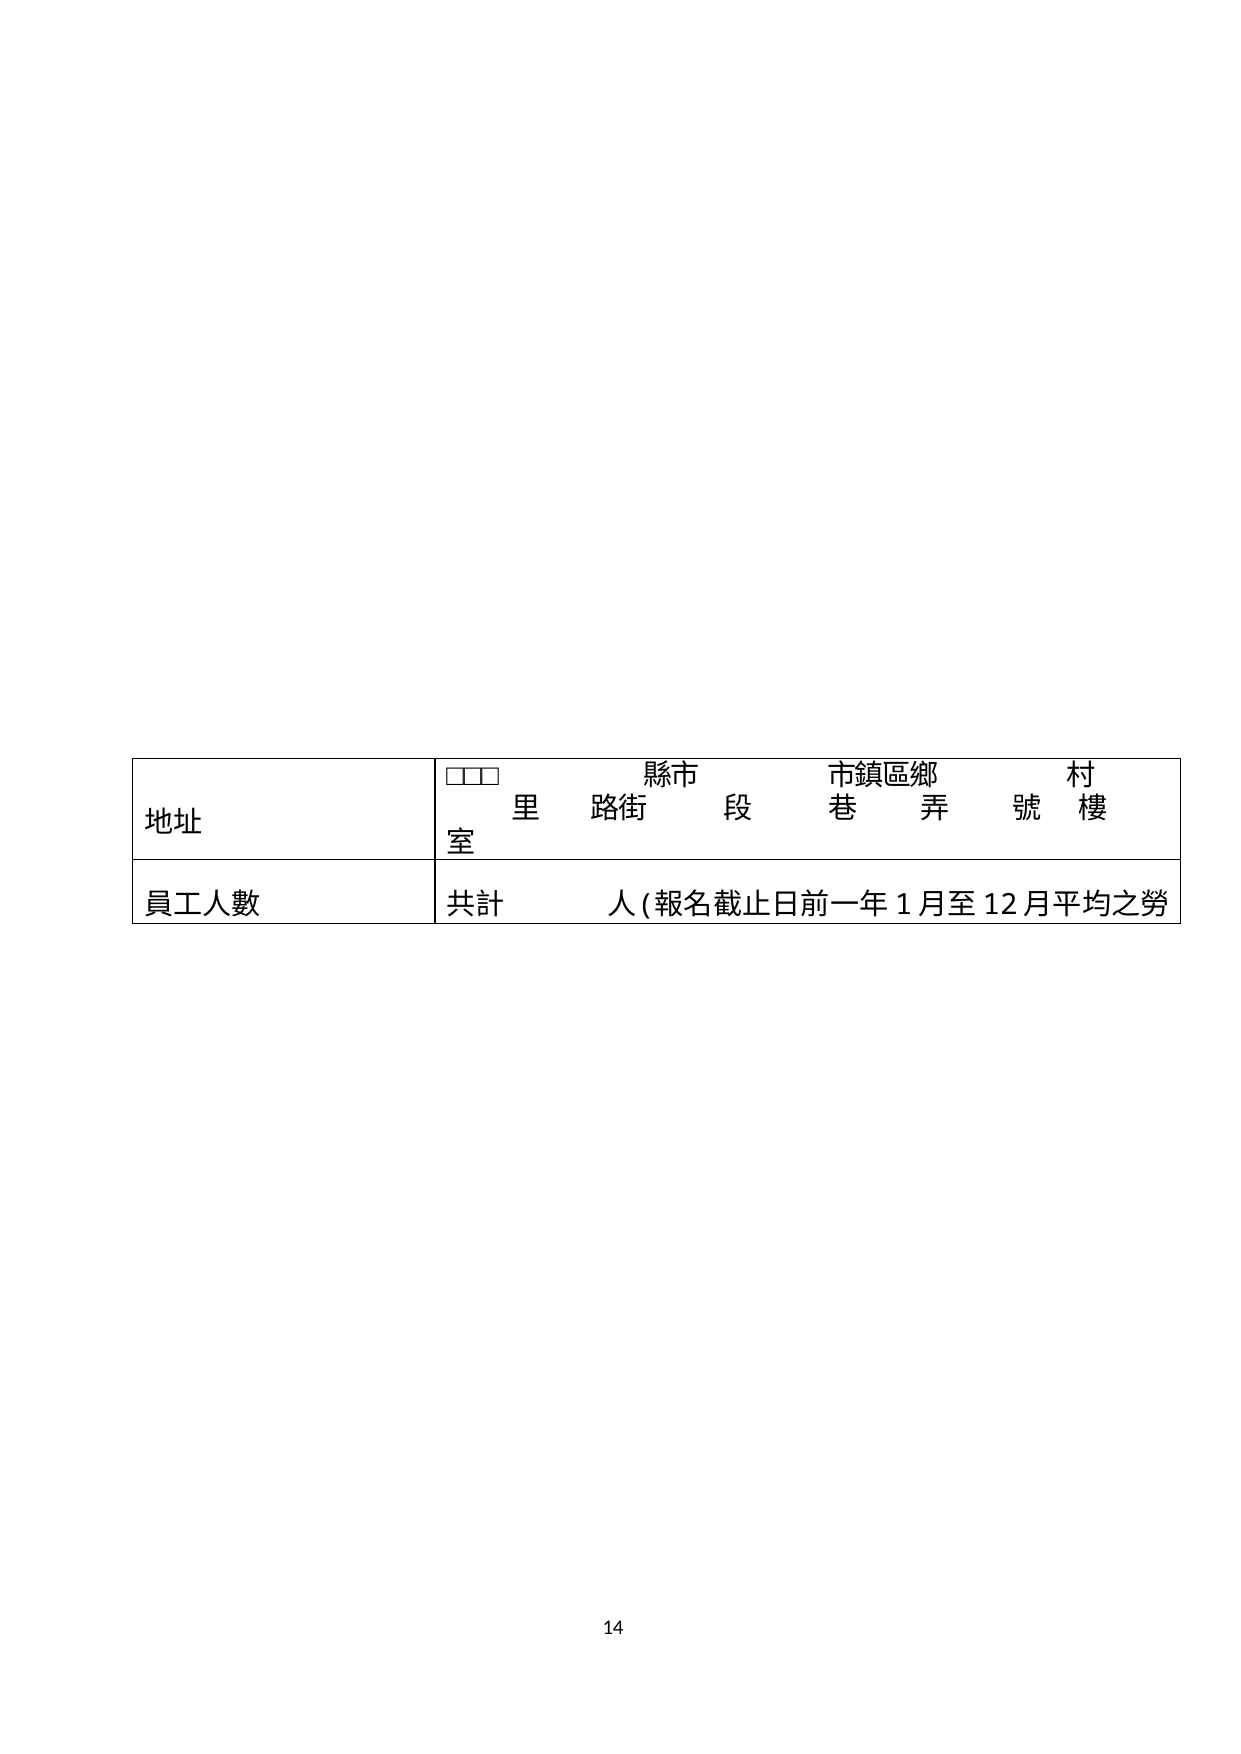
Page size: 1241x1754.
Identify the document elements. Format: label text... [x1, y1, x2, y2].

table_cell 地址 [133, 759, 434, 859]
table_cell 共計 人(報名截止日前一年1月至12月平均之勞 [436, 860, 1180, 922]
table_cell 員工人數 [133, 860, 434, 922]
table_cell □□□ 縣市 市鎮區鄉 村 里 路街 段 巷 弄 號 樓 室 [436, 759, 1180, 859]
